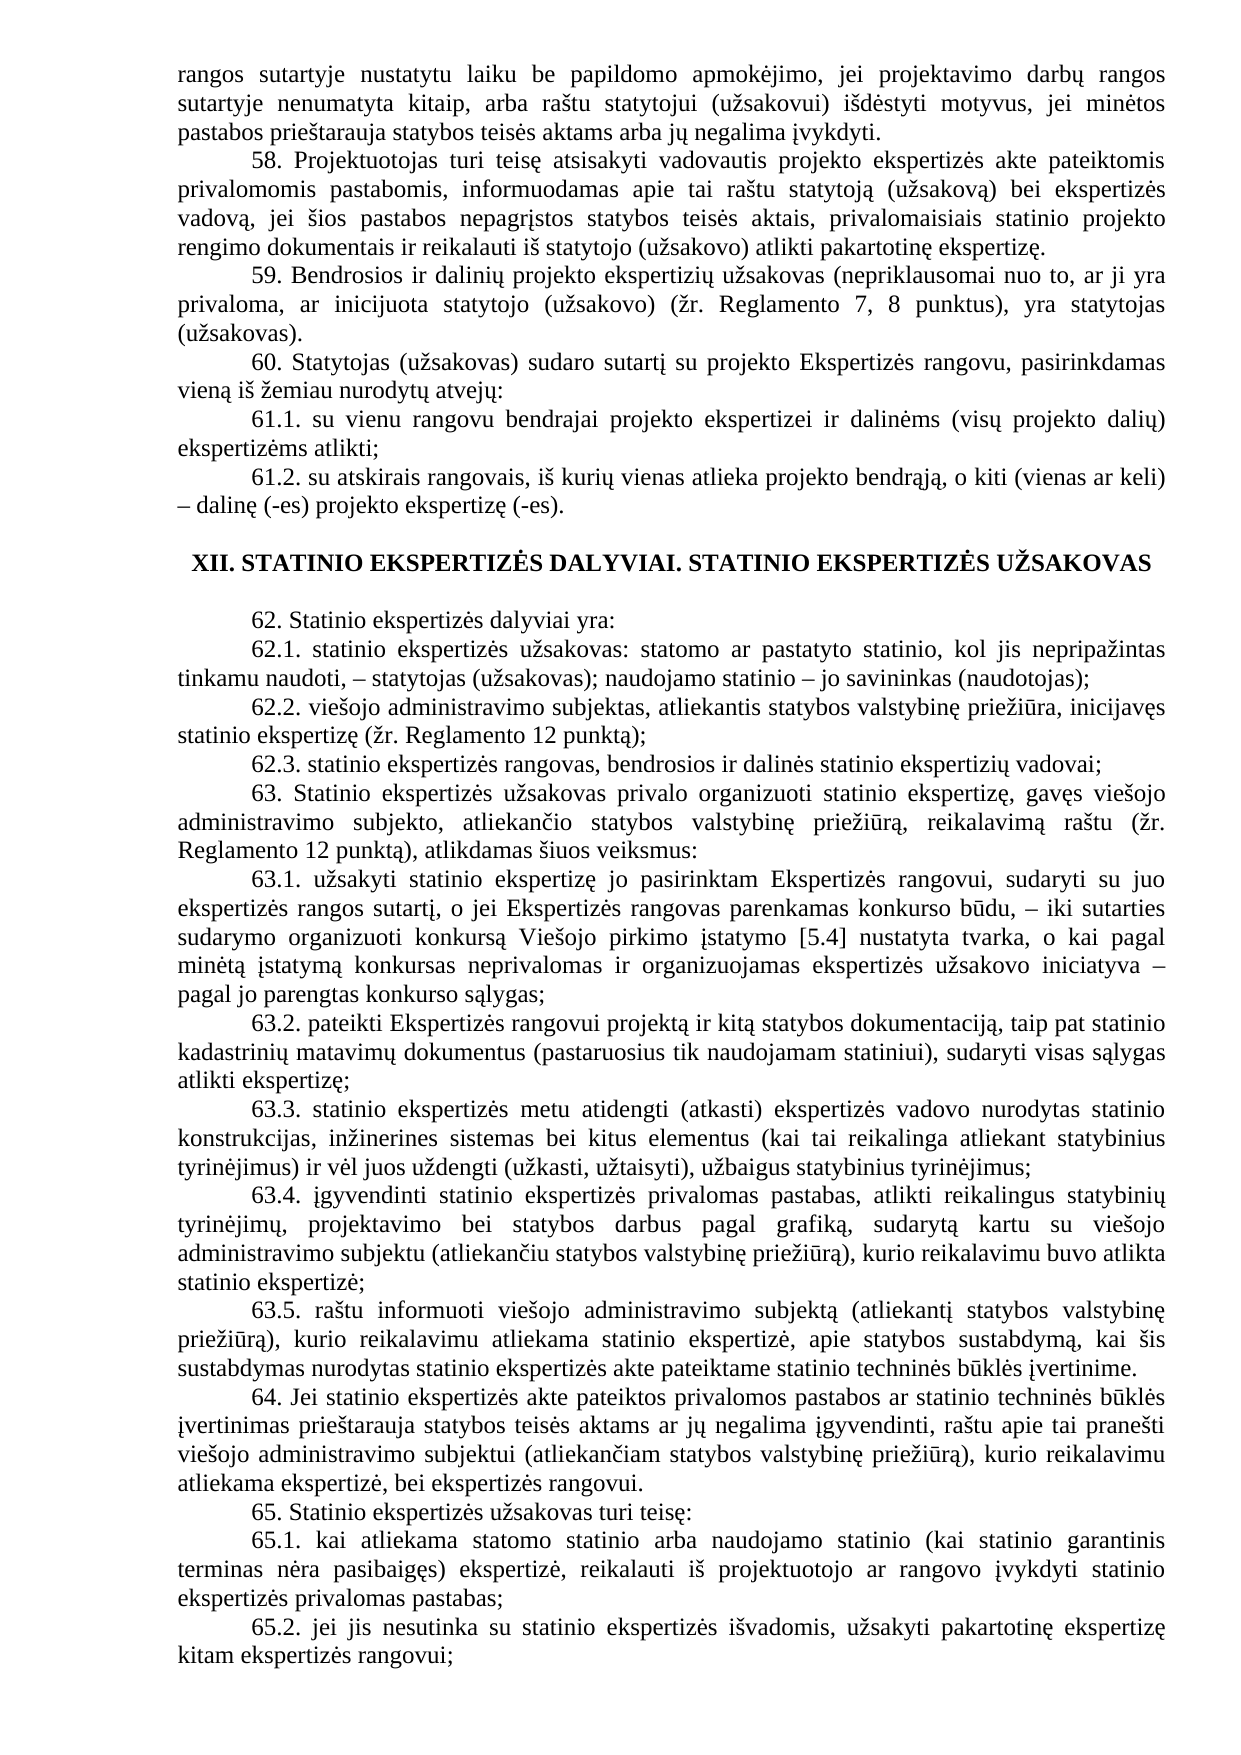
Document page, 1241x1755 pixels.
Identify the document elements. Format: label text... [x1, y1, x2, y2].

text 63.1. užsakyti statinio ekspertizę jo pasirinktam Ekspertizės rangovui, sudaryti su juo ekspertizės rangos sutartį, o jei Ekspertizės rangovas parenkamas konkurso būdu, – iki sutarties sudarymo organizuoti konkursą Viešojo pirkimo įstatymo [5.4] nustatyta tvarka, o kai pagal minėtą įstatymą konkursas neprivalomas ir organizuojamas ekspertizės užsakovo iniciatyva – pagal jo parengtas konkurso sąlygas; [177, 864, 1166, 1008]
text 63.3. statinio ekspertizės metu atidengti (atkasti) ekspertizės vadovo nurodytas statinio konstrukcijas, inžinerines sistemas bei kitus elementus (kai tai reikalinga atliekant statybinius tyrinėjimus) ir vėl juos uždengti (užkasti, užtaisyti), užbaigus statybinius tyrinėjimus; [177, 1094, 1166, 1180]
text 65.1. kai atliekama statomo statinio arba naudojamo statinio (kai statinio garantinis terminas nėra pasibaigęs) ekspertizė, reikalauti iš projektuotojo ar rangovo įvykdyti statinio ekspertizės privalomas pastabas; [177, 1525, 1166, 1612]
text 65.2. jei jis nesutinka su statinio ekspertizės išvadomis, užsakyti pakartotinę ekspertizę kitam ekspertizės rangovui; [177, 1612, 1166, 1669]
text 65. Statinio ekspertizės užsakovas turi teisę: [177, 1497, 1166, 1525]
text XII. STATINIO EKSPERTIZĖS DALYVIAI. STATINIO EKSPERTIZĖS UŽSAKOVAS [177, 548, 1166, 577]
text 62. Statinio ekspertizės dalyviai yra: [177, 605, 1166, 634]
text 64. Jei statinio ekspertizės akte pateiktos privalomos pastabos ar statinio techninės būklės įvertinimas prieštarauja statybos teisės aktams ar jų negalima įgyvendinti, raštu apie tai pranešti viešojo administravimo subjektui (atliekančiam statybos valstybinę priežiūrą), kurio reikalavimu atliekama ekspertizė, bei ekspertizės rangovui. [177, 1382, 1166, 1497]
text 62.1. statinio ekspertizės užsakovas: statomo ar pastatyto statinio, kol jis nepripažintas tinkamu naudoti, – statytojas (užsakovas); naudojamo statinio – jo savininkas (naudotojas); [177, 634, 1166, 692]
text 62.3. statinio ekspertizės rangovas, bendrosios ir dalinės statinio ekspertizių vadovai; [177, 749, 1166, 778]
text 59. Bendrosios ir dalinių projekto ekspertizių užsakovas (nepriklausomai nuo to, ar ji yra privaloma, ar inicijuota statytojo (užsakovo) (žr. Reglamento 7, 8 punktus), yra statytojas (užsakovas). [177, 260, 1166, 347]
text 62.2. viešojo administravimo subjektas, atliekantis statybos valstybinę priežiūra, inicijavęs statinio ekspertizę (žr. Reglamento 12 punktą); [177, 692, 1166, 749]
text 63.2. pateikti Ekspertizės rangovui projektą ir kitą statybos dokumentaciją, taip pat statinio kadastrinių matavimų dokumentus (pastaruosius tik naudojamam statiniui), sudaryti visas sąlygas atlikti ekspertizę; [177, 1008, 1166, 1094]
text rangos sutartyje nustatytu laiku be papildomo apmokėjimo, jei projektavimo darbų rangos sutartyje nenumatyta kitaip, arba raštu statytojui (užsakovui) išdėstyti motyvus, jei minėtos pastabos prieštarauja statybos teisės aktams arba jų negalima įvykdyti. [177, 59, 1166, 145]
text 63.4. įgyvendinti statinio ekspertizės privalomas pastabas, atlikti reikalingus statybinių tyrinėjimų, projektavimo bei statybos darbus pagal grafiką, sudarytą kartu su viešojo administravimo subjektu (atliekančiu statybos valstybinę priežiūrą), kurio reikalavimu buvo atlikta statinio ekspertizė; [177, 1180, 1166, 1295]
text 61.2. su atskirais rangovais, iš kurių vienas atlieka projekto bendrąją, o kiti (vienas ar keli) – dalinę (-es) projekto ekspertizę (-es). [177, 462, 1166, 519]
text 63. Statinio ekspertizės užsakovas privalo organizuoti statinio ekspertizę, gavęs viešojo administravimo subjekto, atliekančio statybos valstybinę priežiūrą, reikalavimą raštu (žr. Reglamento 12 punktą), atlikdamas šiuos veiksmus: [177, 778, 1166, 864]
text 61.1. su vienu rangovu bendrajai projekto ekspertizei ir dalinėms (visų projekto dalių) ekspertizėms atlikti; [177, 404, 1166, 462]
text 63.5. raštu informuoti viešojo administravimo subjektą (atliekantį statybos valstybinę priežiūrą), kurio reikalavimu atliekama statinio ekspertizė, apie statybos sustabdymą, kai šis sustabdymas nurodytas statinio ekspertizės akte pateiktame statinio techninės būklės įvertinime. [177, 1295, 1166, 1382]
text 58. Projektuotojas turi teisę atsisakyti vadovautis projekto ekspertizės akte pateiktomis privalomomis pastabomis, informuodamas apie tai raštu statytoją (užsakovą) bei ekspertizės vadovą, jei šios pastabos nepagrįstos statybos teisės aktais, privalomaisiais statinio projekto rengimo dokumentais ir reikalauti iš statytojo (užsakovo) atlikti pakartotinę ekspertizę. [177, 145, 1166, 260]
text 60. Statytojas (užsakovas) sudaro sutartį su projekto Ekspertizės rangovu, pasirinkdamas vieną iš žemiau nurodytų atvejų: [177, 347, 1166, 404]
